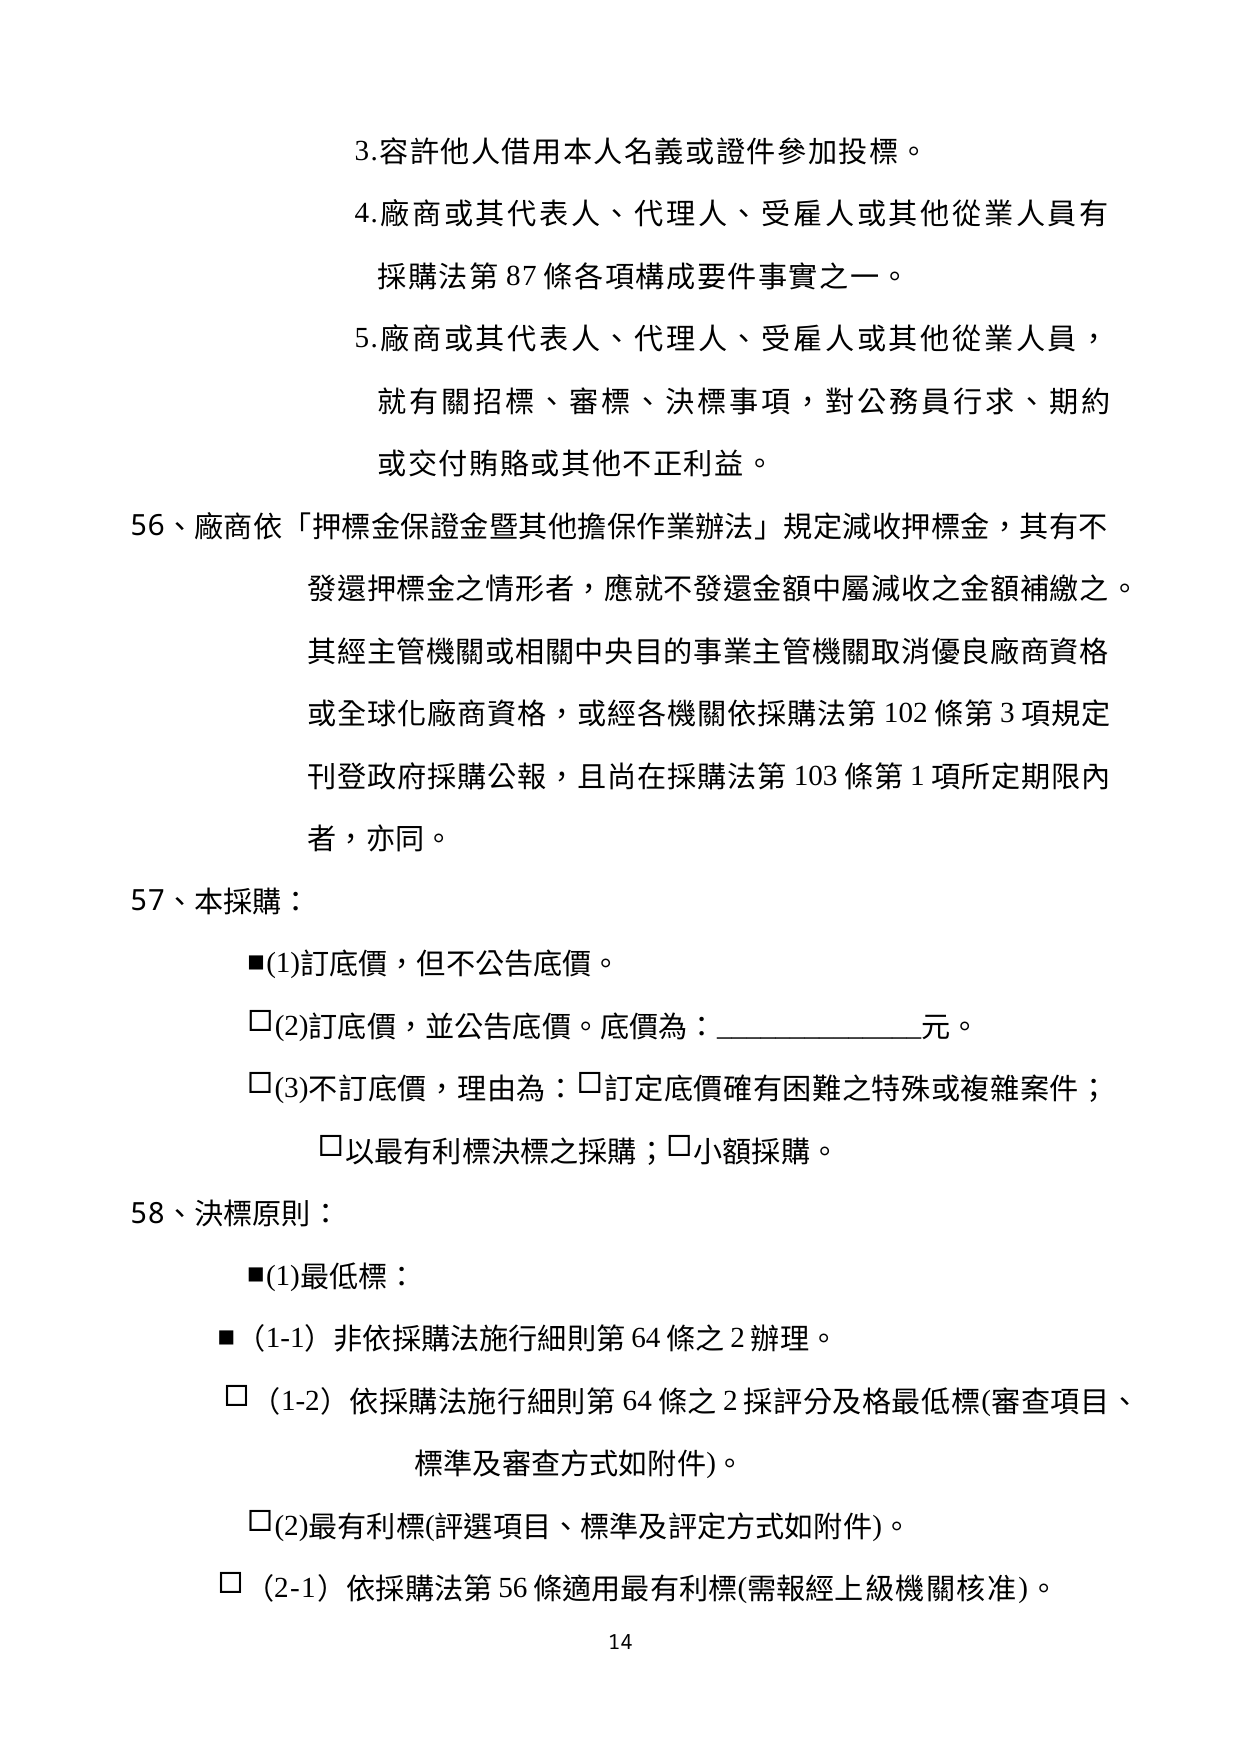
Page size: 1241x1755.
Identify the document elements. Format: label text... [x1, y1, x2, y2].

list 決標原則： [130, 1170, 1110, 1233]
list 本採購： [130, 858, 1110, 920]
text ■(1)最低標： [247, 1233, 1110, 1295]
text ■（1-1）非依採購法施行細則第64條之2辦理。 [130, 1295, 1110, 1358]
text （2-1）依採購法第56條適用最有利標(需報經上級機關核准)。 [130, 1545, 1155, 1608]
text (2)訂底價，並公告底價。底價為：______________元。 [247, 983, 1110, 1045]
text 4.廠商或其代表人、代理人、受雇人或其他從業人員有採購法第87條各項構成要件事實之一。 [354, 170, 1110, 295]
list 廠商依「押標金保證金暨其他擔保作業辦法」規定減收押標金，其有不發還押標金之情形者，應就不發還金額中屬減收之金額補繳之。其經主管機關或相關中央目的事業主管機關取消優良廠商資格或全球化廠商資格，或經各機關依採購法第102條第3項規定刊登政府採購公報，且尚在採購法第103條第1項所定期限內者，亦同。 [130, 483, 1110, 858]
text 3.容許他人借用本人名義或證件參加投標。 [354, 108, 1110, 170]
text (2)最有利標(評選項目、標準及評定方式如附件)。 [247, 1483, 1110, 1545]
text ■(1)訂底價，但不公告底價。 [247, 920, 1110, 983]
text （1-2）依採購法施行細則第64條之2採評分及格最低標(審查項目、標準及審查方式如附件)。 [130, 1358, 1110, 1483]
text 5.廠商或其代表人、代理人、受雇人或其他從業人員，就有關招標、審標、決標事項，對公務員行求、期約或交付賄賂或其他不正利益。 [354, 295, 1110, 483]
text (3)不訂底價，理由為：訂定底價確有困難之特殊或複雜案件；以最有利標決標之採購；小額採購。 [247, 1045, 1110, 1170]
